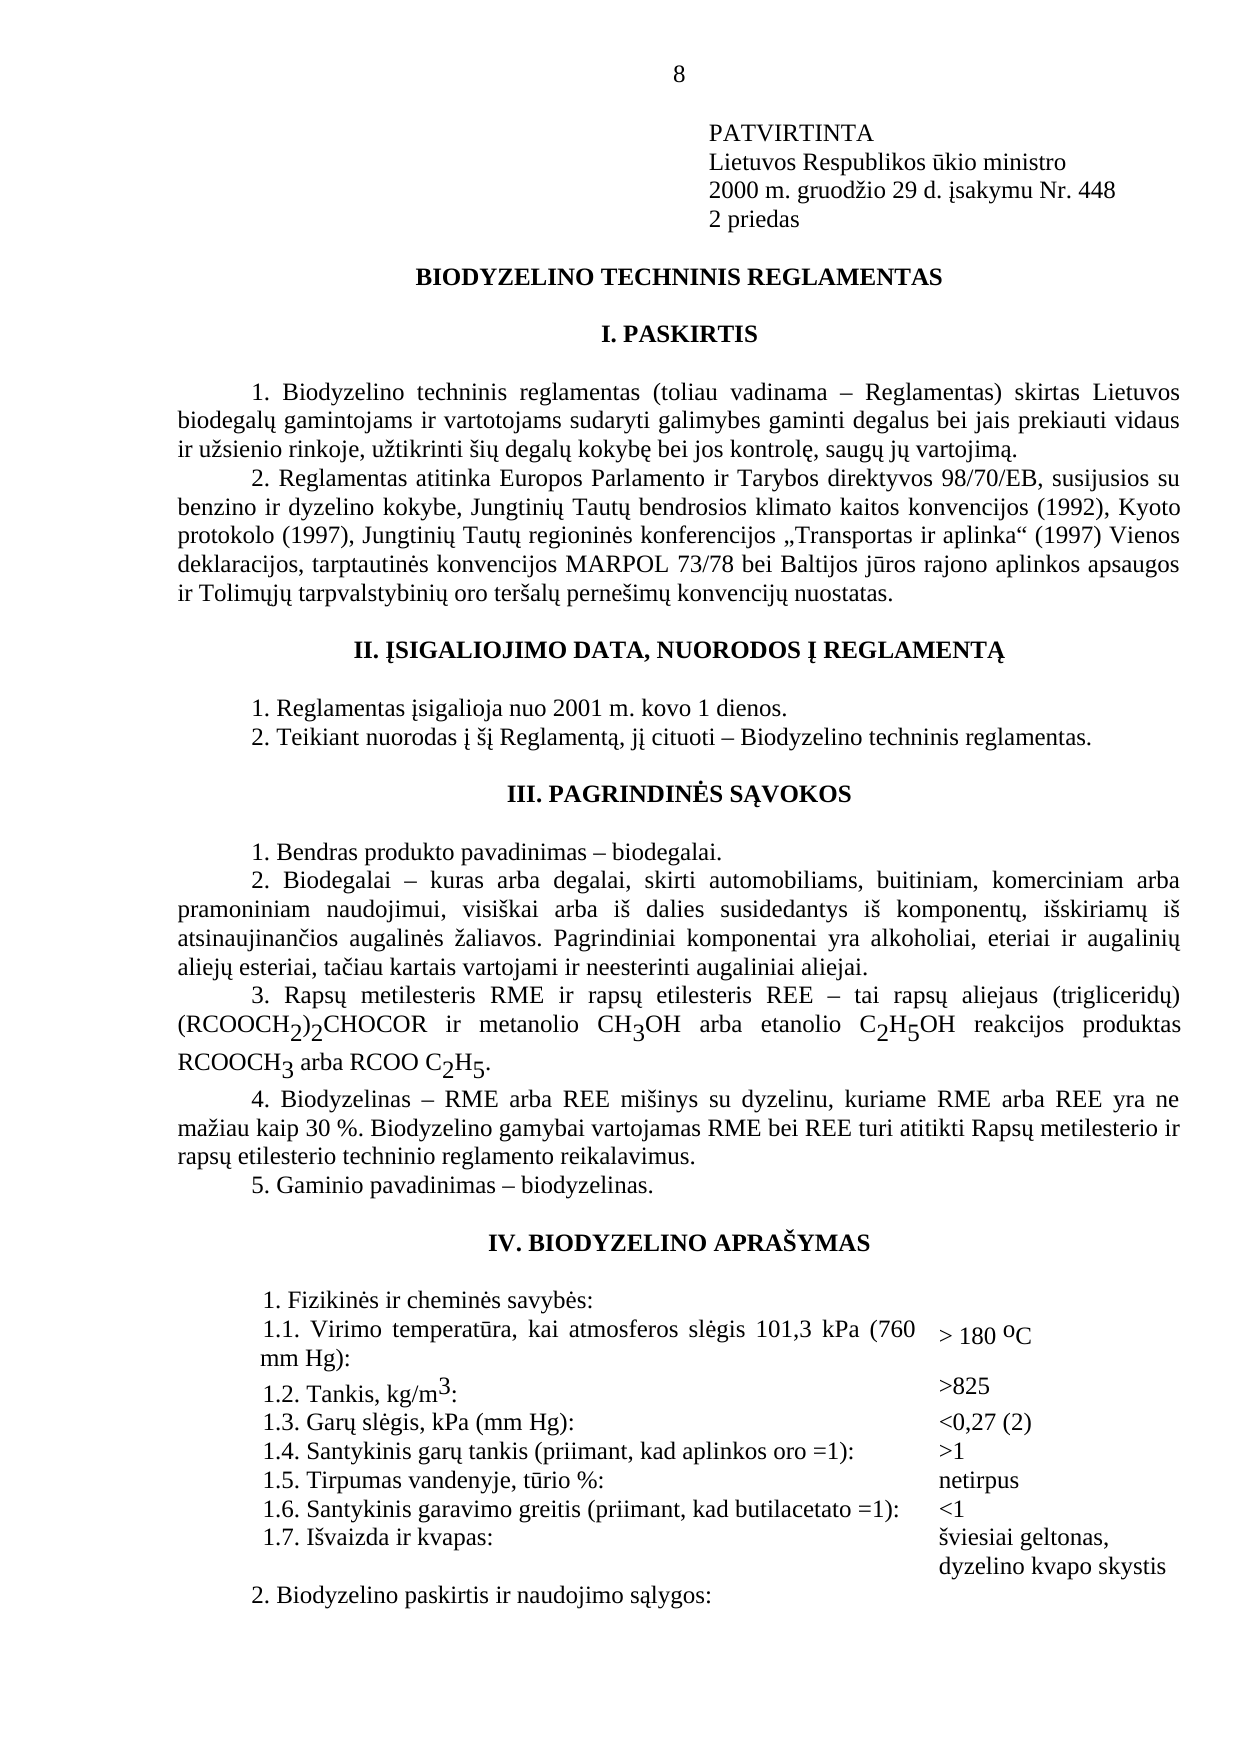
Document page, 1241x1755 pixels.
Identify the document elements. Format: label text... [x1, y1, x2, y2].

table_cell > 180 oC [927, 1314, 1181, 1371]
text II. ĮSIGALIOJIMO DATA, NUORODOS Į REGLAMENTĄ [177, 636, 1181, 664]
text 3. Rapsų metilesteris RME ir rapsų etilesteris REE – tai rapsų aliejaus (trigliceridų) (RCOOCH2)2CHOCOR ir metanolio CH3OH arba etanolio C2H5OH reakcijos produktas RCOOCH3 arba RCOO C2H5. [177, 981, 1181, 1084]
table_cell 1.3. Garų slėgis, kPa (mm Hg): [177, 1408, 927, 1436]
table_cell dyzelino kvapo skystis [927, 1551, 1181, 1580]
text I. PASKIRTIS [177, 319, 1181, 348]
table_cell >825 [927, 1371, 1181, 1407]
text 1. Bendras produkto pavadinimas – biodegalai. [177, 837, 1181, 866]
table_cell 1.7. Išvaizda ir kvapas: [177, 1523, 927, 1551]
text 2. Reglamentas atitinka Europos Parlamento ir Tarybos direktyvos 98/70/EB, susijusios su benzino ir dyzelino kokybe, Jungtinių Tautų bendrosios klimato kaitos konvencijos (1992), Kyoto protokolo (1997), Jungtinių Tautų regioninės konferencijos „Transportas ir aplinka“ (1997) Vienos deklaracijos, tarptautinės konvencijos MARPOL 73/78 bei Baltijos jūros rajono aplinkos apsaugos ir Tolimųjų tarpvalstybinių oro teršalų pernešimų konvencijų nuostatas. [177, 463, 1181, 607]
text 1. Biodyzelino techninis reglamentas (toliau vadinama – Reglamentas) skirtas Lietuvos biodegalų gamintojams ir vartotojams sudaryti galimybes gaminti degalus bei jais prekiauti vidaus ir užsienio rinkoje, užtikrinti šių degalų kokybę bei jos kontrolę, saugų jų vartojimą. [177, 377, 1181, 463]
table_cell 1.1. Virimo temperatūra, kai atmosferos slėgis 101,3 kPa (760 mm Hg): [177, 1314, 927, 1371]
text BIODYZELINO TECHNINIS REGLAMENTAS [177, 262, 1181, 291]
text 5. Gaminio pavadinimas – biodyzelinas. [177, 1170, 1181, 1199]
table_cell <0,27 (2) [927, 1408, 1181, 1436]
text 4. Biodyzelinas – RME arba REE mišinys su dyzelinu, kuriame RME arba REE yra ne mažiau kaip 30 %. Biodyzelino gamybai vartojamas RME bei REE turi atitikti Rapsų metilesterio ir rapsų etilesterio techninio reglamento reikalavimus. [177, 1084, 1181, 1170]
table_cell šviesiai geltonas, [927, 1523, 1181, 1551]
table_cell 1.5. Tirpumas vandenyje, tūrio %: [177, 1465, 927, 1494]
table_header 1. Fizikinės ir cheminės savybės: [177, 1285, 927, 1314]
text 2. Teikiant nuorodas į šį Reglamentą, jį cituoti – Biodyzelino techninis reglamentas. [177, 722, 1181, 751]
table_cell >1 [927, 1436, 1181, 1465]
text Lietuvos Respublikos ūkio ministro [177, 147, 1181, 176]
text 1. Reglamentas įsigalioja nuo 2001 m. kovo 1 dienos. [177, 693, 1181, 722]
text 2. Biodegalai – kuras arba degalai, skirti automobiliams, buitiniam, komerciniam arba pramoniniam naudojimui, visiškai arba iš dalies susidedantys iš komponentų, išskiriamų iš atsinaujinančios augalinės žaliavos. Pagrindiniai komponentai yra alkoholiai, eteriai ir augalinių aliejų esteriai, tačiau kartais vartojami ir neesterinti augaliniai aliejai. [177, 866, 1181, 981]
table_cell [177, 1551, 927, 1580]
table_cell 1.6. Santykinis garavimo greitis (priimant, kad butilacetato =1): [177, 1494, 927, 1522]
table_cell 1.4. Santykinis garų tankis (priimant, kad aplinkos oro =1): [177, 1436, 927, 1465]
table_cell 1.2. Tankis, kg/m3: [177, 1371, 927, 1407]
table_cell netirpus [927, 1465, 1181, 1494]
text 2. Biodyzelino paskirtis ir naudojimo sąlygos: [177, 1580, 1181, 1609]
text 2 priedas [177, 204, 1181, 233]
text PATVIRTINTA [177, 118, 1181, 147]
table_header [927, 1285, 1181, 1314]
text III. PAGRINDINĖS SĄVOKOS [177, 779, 1181, 808]
text 2000 m. gruodžio 29 d. įsakymu Nr. 448 [177, 176, 1181, 204]
text IV. BIODYZELINO APRAŠYMAS [177, 1228, 1181, 1256]
table_cell <1 [927, 1494, 1181, 1522]
